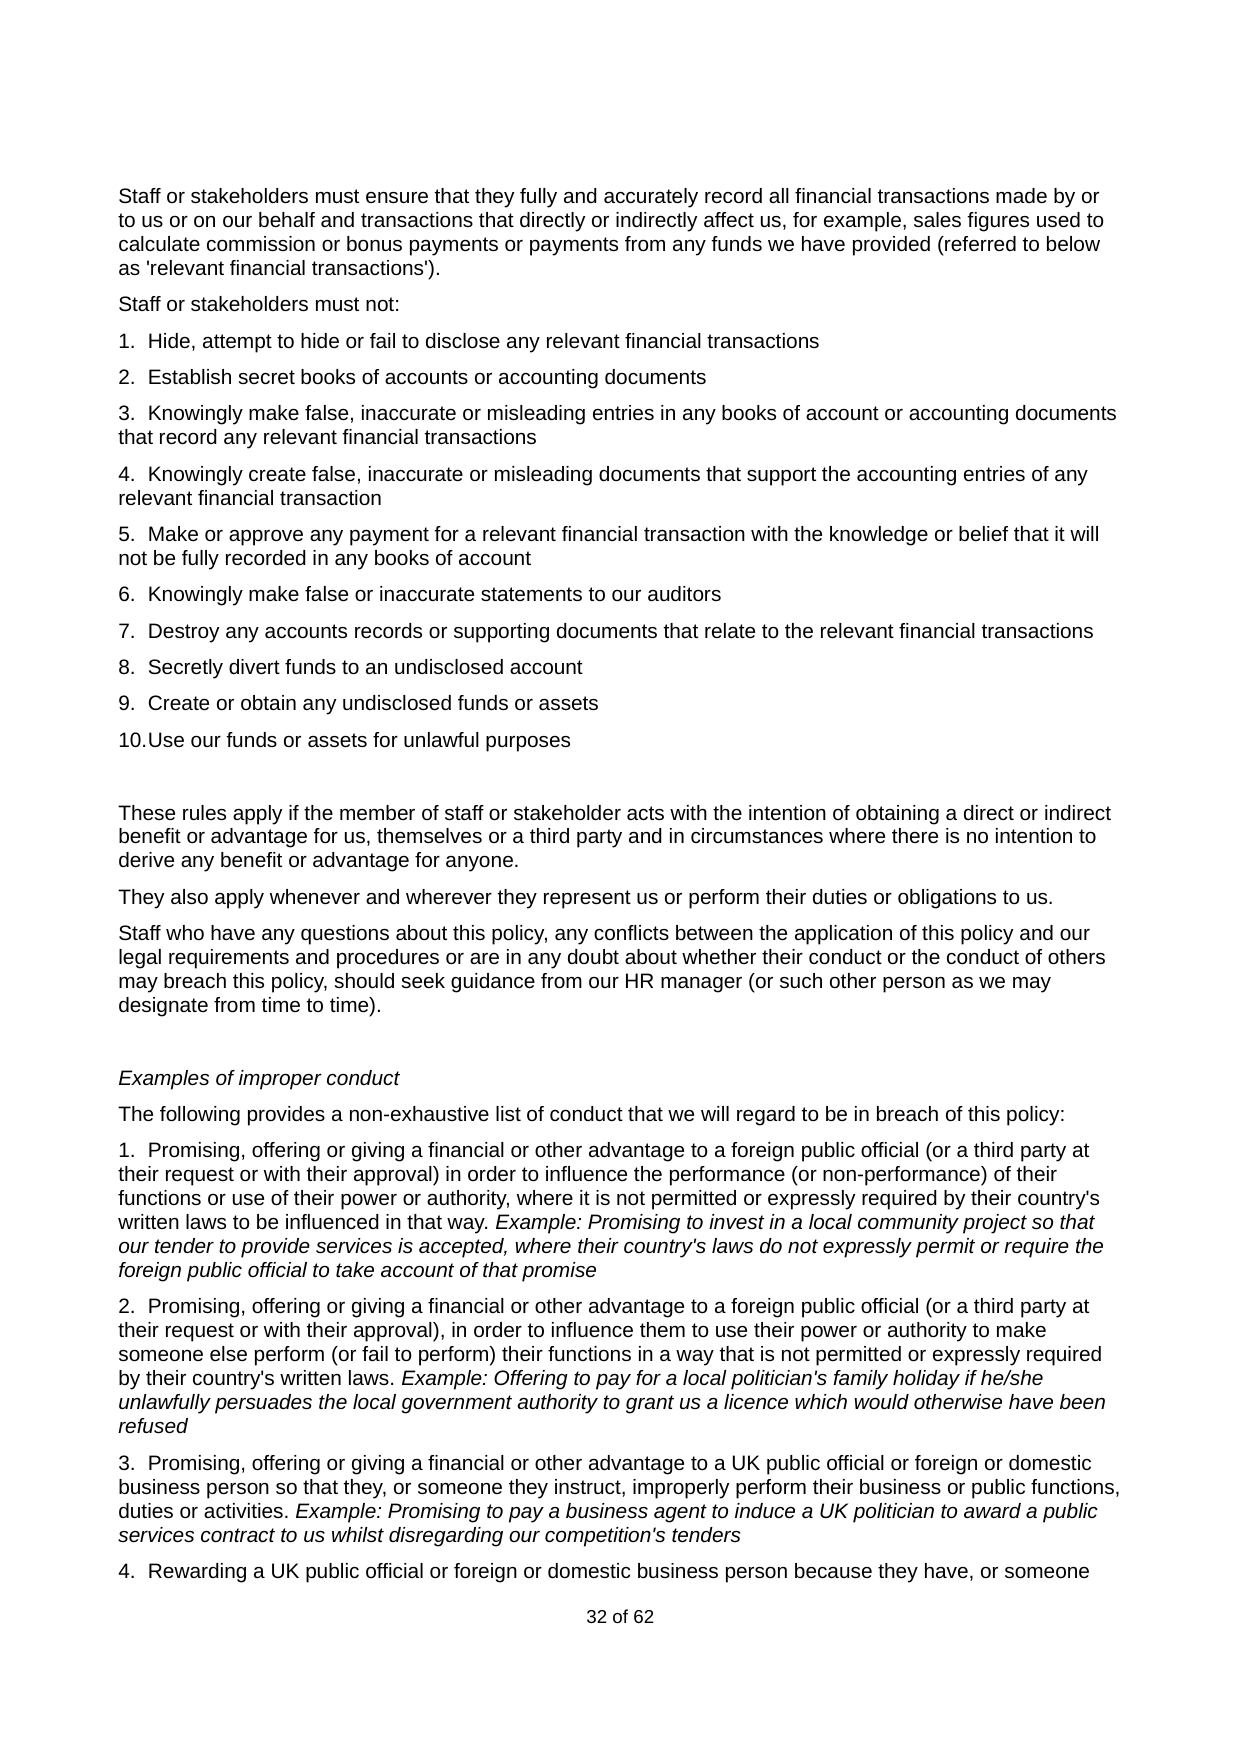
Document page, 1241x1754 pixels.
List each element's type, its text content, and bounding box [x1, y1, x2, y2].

text The following provides a non-exhaustive list of conduct that we will regard to be in breach of this policy: [118, 1102, 1122, 1126]
text These rules apply if the member of staff or stakeholder acts with the intention of obtaining a direct or indirect benefit or advantage for us, themselves or a third party and in circumstances where there is no intention to derive any benefit or advantage for anyone. [118, 800, 1122, 872]
text 9. Create or obtain any undisclosed funds or assets [118, 691, 1122, 715]
text 10. Use our funds or assets for unlawful purposes [118, 728, 1122, 752]
text Staff or stakeholders must ensure that they fully and accurately record all financial transactions made by or to us or on our behalf and transactions that directly or indirectly affect us, for example, sales figures used to calculate commission or bonus payments or payments from any funds we have provided (referred to below as 'relevant financial transactions'). [118, 184, 1122, 280]
text 8. Secretly divert funds to an undisclosed account [118, 655, 1122, 679]
text 2. Establish secret books of accounts or accounting documents [118, 365, 1122, 389]
text 3. Knowingly make false, inaccurate or misleading entries in any books of account or accounting documents that record any relevant financial transactions [118, 401, 1122, 449]
text 7. Destroy any accounts records or supporting documents that relate to the relevant financial transactions [118, 618, 1122, 642]
text 2. Promising, offering or giving a financial or other advantage to a foreign public official (or a third party at their request or with their approval), in order to influence them to use their power or authority to make someone else perform (or fail to perform) their functions in a way that is not permitted or expressly required by their country's written laws. Example: Offering to pay for a local politician's family holiday if he/she unlawfully persuades the local government authority to grant us a licence which would otherwise have been refused [118, 1294, 1122, 1438]
text 4. Rewarding a UK public official or foreign or domestic business person because they have, or someone [118, 1559, 1122, 1583]
text 1. Promising, offering or giving a financial or other advantage to a foreign public official (or a third party at their request or with their approval) in order to influence the performance (or non-performance) of their functions or use of their power or authority, where it is not permitted or expressly required by their country's written laws to be influenced in that way. Example: Promising to invest in a local community project so that our tender to provide services is accepted, where their country's laws do not expressly permit or require the foreign public official to take account of that promise [118, 1138, 1122, 1282]
text 5. Make or approve any payment for a relevant financial transaction with the knowledge or belief that it will not be fully recorded in any books of account [118, 522, 1122, 570]
text Examples of improper conduct [118, 1066, 1122, 1089]
text Staff who have any questions about this policy, any conflicts between the application of this policy and our legal requirements and procedures or are in any doubt about whether their conduct or the conduct of others may breach this policy, should seek guidance from our HR manager (or such other person as we may designate from time to time). [118, 921, 1122, 1017]
text 3. Promising, offering or giving a financial or other advantage to a UK public official or foreign or domestic business person so that they, or someone they instruct, improperly perform their business or public functions, duties or activities. Example: Promising to pay a business agent to induce a UK politician to award a public services contract to us whilst disregarding our competition's tenders [118, 1451, 1122, 1546]
text 1. Hide, attempt to hide or fail to disclose any relevant financial transactions [118, 328, 1122, 352]
text 4. Knowingly create false, inaccurate or misleading documents that support the accounting entries of any relevant financial transaction [118, 462, 1122, 509]
text Staff or stakeholders must not: [118, 292, 1122, 316]
text They also apply whenever and wherever they represent us or perform their duties or obligations to us. [118, 884, 1122, 908]
text 6. Knowingly make false or inaccurate statements to our auditors [118, 582, 1122, 606]
